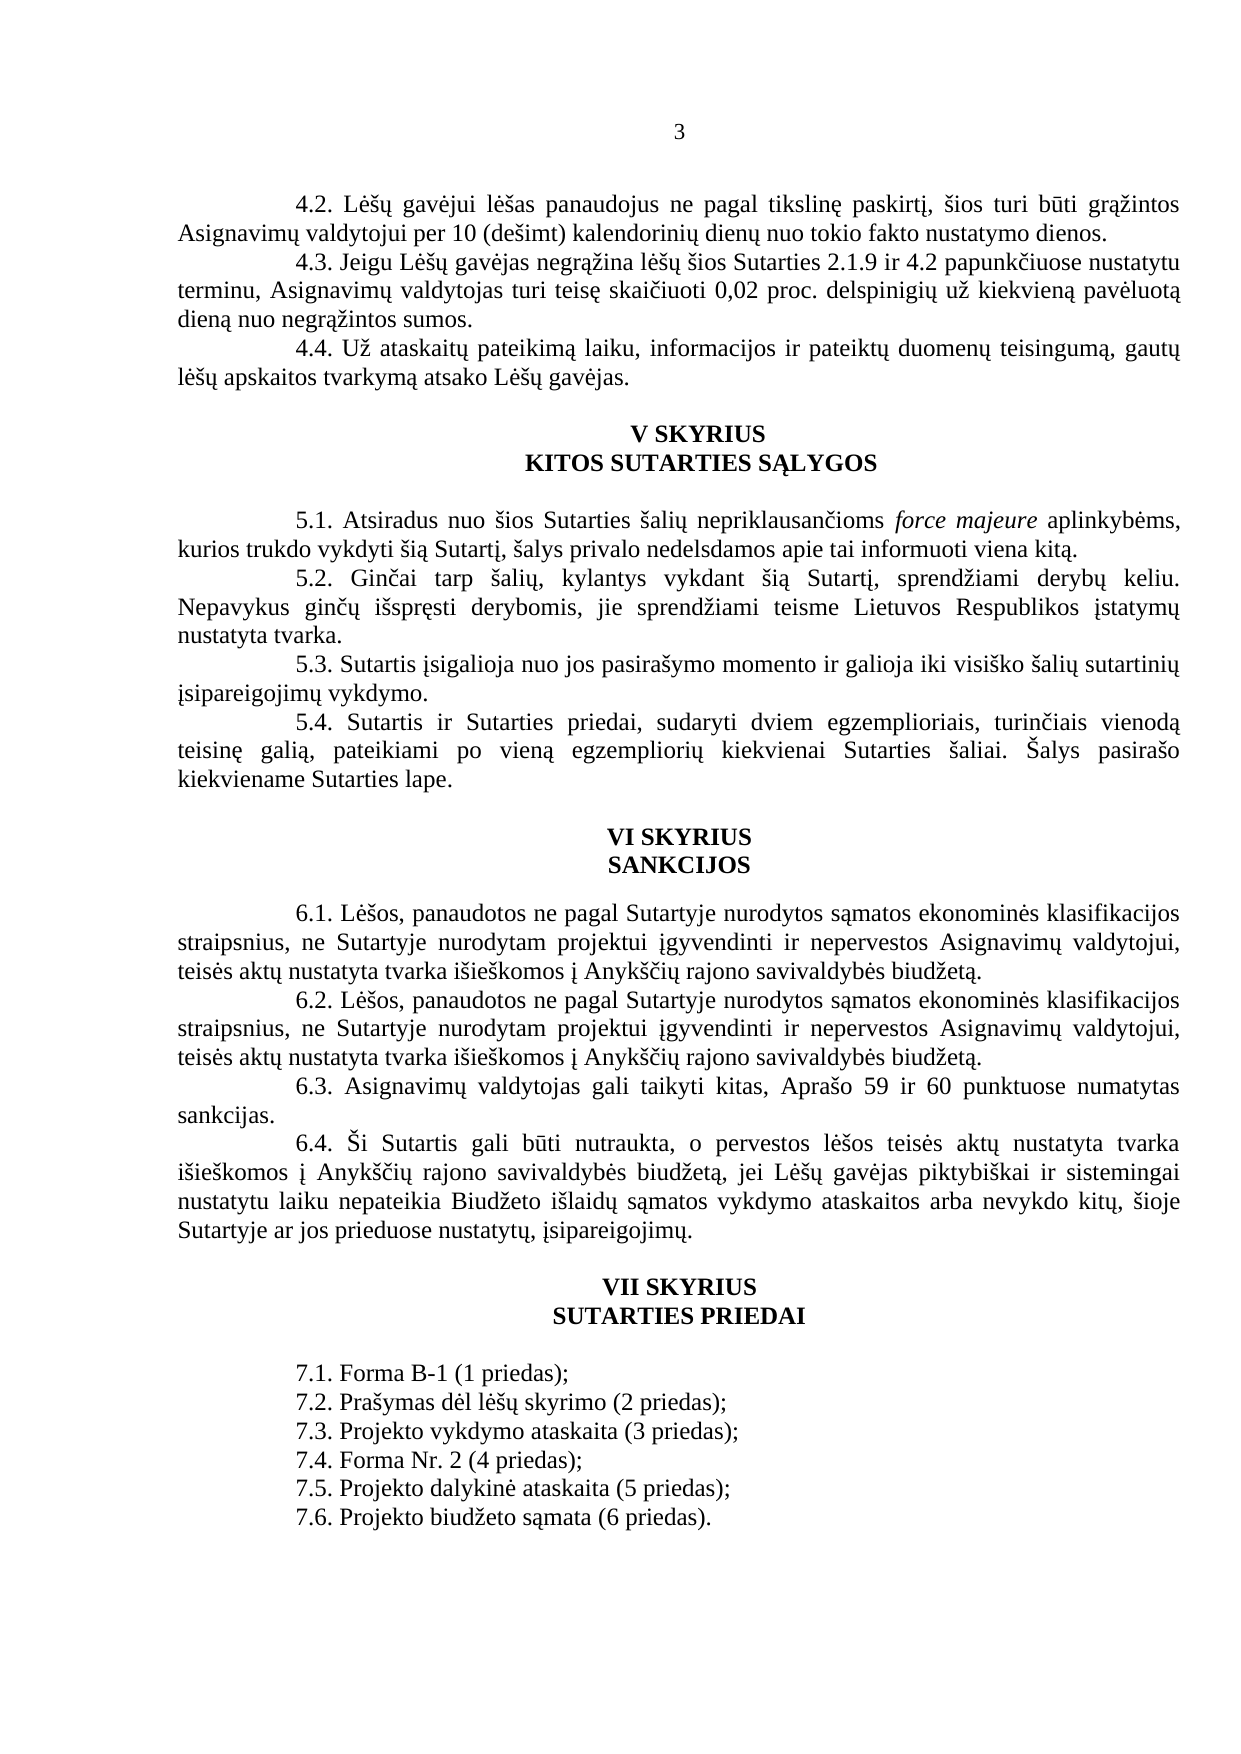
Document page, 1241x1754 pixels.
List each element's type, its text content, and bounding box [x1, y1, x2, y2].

text VI SKYRIUS [177, 822, 1181, 851]
text 5.1. Atsiradus nuo šios Sutarties šalių nepriklausančioms force majeure aplinkybėms, kurios trukdo vykdyti šią Sutartį, šalys privalo nedelsdamos apie tai informuoti viena kitą. [177, 506, 1181, 563]
text 7.6. Projekto biudžeto sąmata (6 priedas). [177, 1502, 1181, 1531]
text 6.3. Asignavimų valdytojas gali taikyti kitas, Aprašo 59 ir 60 punktuose numatytas sankcijas. [177, 1071, 1181, 1128]
text 7.5. Projekto dalykinė ataskaita (5 priedas); [177, 1473, 1181, 1502]
text V SKYRIUS [177, 419, 1181, 448]
text 7.4. Forma Nr. 2 (4 priedas); [177, 1445, 1181, 1473]
text 5.3. Sutartis įsigalioja nuo jos pasirašymo momento ir galioja iki visiško šalių sutartinių įsipareigojimų vykdymo. [177, 649, 1181, 707]
text 5.4. Sutartis ir Sutarties priedai, sudaryti dviem egzemplioriais, turinčiais vienodą teisinę galią, pateikiami po vieną egzempliorių kiekvienai Sutarties šaliai. Šalys pasirašo kiekviename Sutarties lape. [177, 707, 1181, 793]
text 7.3. Projekto vykdymo ataskaita (3 priedas); [177, 1416, 1181, 1445]
text 7.1. Forma B-1 (1 priedas); [177, 1358, 1181, 1387]
text 4.2. Lėšų gavėjui lėšas panaudojus ne pagal tikslinę paskirtį, šios turi būti grąžintos Asignavimų valdytojui per 10 (dešimt) kalendorinių dienų nuo tokio fakto nustatymo dienos. [177, 189, 1181, 247]
text KITOS SUTARTIES SĄLYGOS [177, 448, 1181, 477]
text 4.3. Jeigu Lėšų gavėjas negrąžina lėšų šios Sutarties 2.1.9 ir 4.2 papunkčiuose nustatytu terminu, Asignavimų valdytojas turi teisę skaičiuoti 0,02 proc. delspinigių už kiekvieną pavėluotą dieną nuo negrąžintos sumos. [177, 247, 1181, 333]
text 6.1. Lėšos, panaudotos ne pagal Sutartyje nurodytos sąmatos ekonominės klasifikacijos straipsnius, ne Sutartyje nurodytam projektui įgyvendinti ir nepervestos Asignavimų valdytojui, teisės aktų nustatyta tvarka išieškomos į Anykščių rajono savivaldybės biudžetą. [177, 898, 1181, 985]
text 6.2. Lėšos, panaudotos ne pagal Sutartyje nurodytos sąmatos ekonominės klasifikacijos straipsnius, ne Sutartyje nurodytam projektui įgyvendinti ir nepervestos Asignavimų valdytojui, teisės aktų nustatyta tvarka išieškomos į Anykščių rajono savivaldybės biudžetą. [177, 985, 1181, 1071]
text SUTARTIES PRIEDAI [177, 1301, 1181, 1330]
text 4.4. Už ataskaitų pateikimą laiku, informacijos ir pateiktų duomenų teisingumą, gautų lėšų apskaitos tvarkymą atsako Lėšų gavėjas. [177, 333, 1181, 391]
text 7.2. Prašymas dėl lėšų skyrimo (2 priedas); [177, 1387, 1181, 1416]
text VII SKYRIUS [177, 1272, 1181, 1301]
text 5.2. Ginčai tarp šalių, kylantys vykdant šią Sutartį, sprendžiami derybų keliu. Nepavykus ginčų išspręsti derybomis, jie sprendžiami teisme Lietuvos Respublikos įstatymų nustatyta tvarka. [177, 563, 1181, 649]
text 6.4. Ši Sutartis gali būti nutraukta, o pervestos lėšos teisės aktų nustatyta tvarka išieškomos į Anykščių rajono savivaldybės biudžetą, jei Lėšų gavėjas piktybiškai ir sistemingai nustatytu laiku nepateikia Biudžeto išlaidų sąmatos vykdymo ataskaitos arba nevykdo kitų, šioje Sutartyje ar jos prieduose nustatytų, įsipareigojimų. [177, 1128, 1181, 1243]
text SANKCIJOS [177, 851, 1181, 879]
